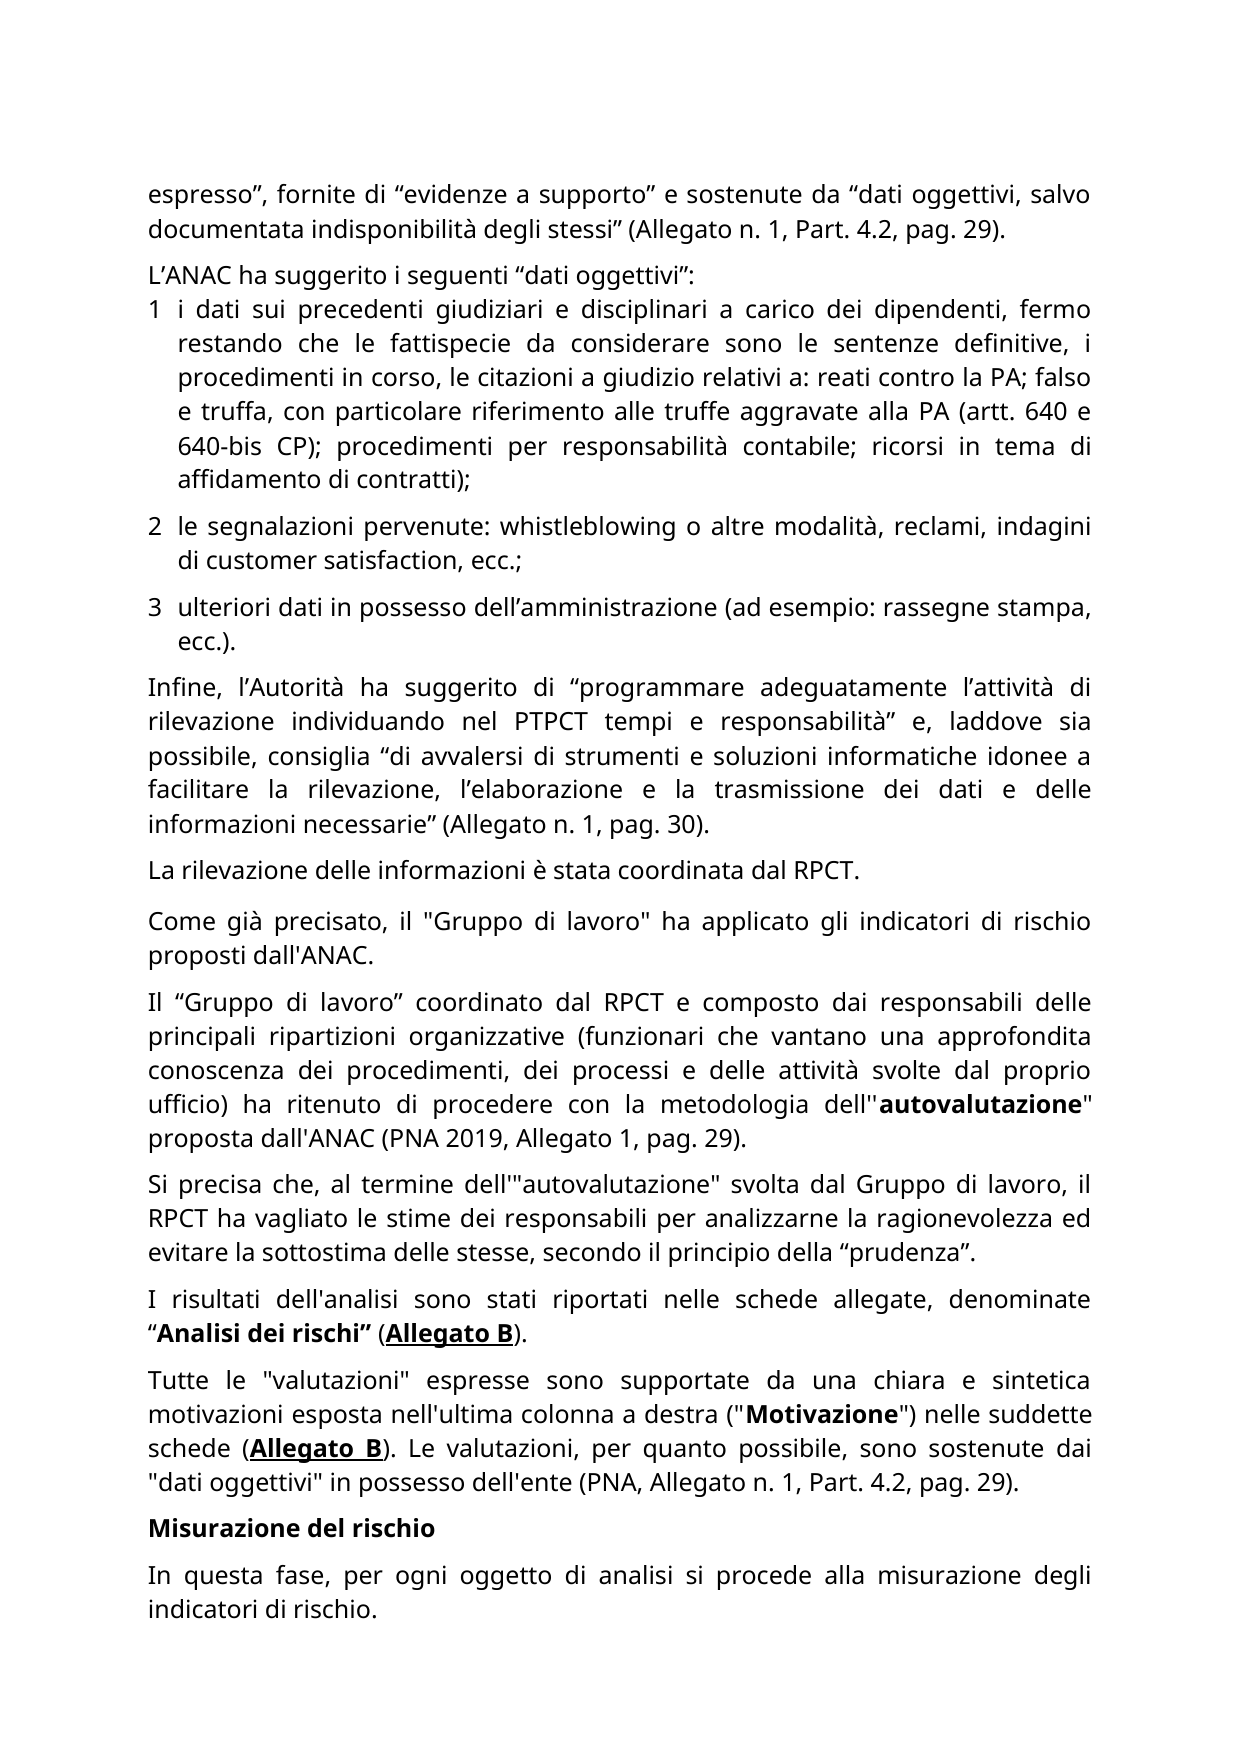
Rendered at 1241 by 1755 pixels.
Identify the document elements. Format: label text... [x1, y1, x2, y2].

text Misurazione del rischio [148, 1511, 1093, 1545]
text espresso”, fornite di “evidenze a supporto” e sostenute da “dati oggettivi, salvo documentata indisponibilità degli stessi” (Allegato n. 1, Part. 4.2, pag. 29). [148, 177, 1093, 245]
text L’ANAC ha suggerito i seguenti “dati oggettivi”: [148, 258, 1093, 292]
text Il “Gruppo di lavoro” coordinato dal RPCT e composto dai responsabili delle principali ripartizioni organizzative (funzionari che vantano una approfondita conoscenza dei procedimenti, dei processi e delle attività svolte dal proprio ufficio) ha ritenuto di procedere con la metodologia dell''autovalutazione" proposta dall'ANAC (PNA 2019, Allegato 1, pag. 29). [148, 984, 1093, 1154]
text I risultati dell'analisi sono stati riportati nelle schede allegate, denominate “Analisi dei rischi” (Allegato B). [148, 1282, 1093, 1350]
list le segnalazioni pervenute: whistleblowing o altre modalità, reclami, indagini di customer satisfaction, ecc.; [148, 509, 1093, 577]
text Infine, l’Autorità ha suggerito di “programmare adeguatamente l’attività di rilevazione individuando nel PTPCT tempi e responsabilità” e, laddove sia possibile, consiglia “di avvalersi di strumenti e soluzioni informatiche idonee a facilitare la rilevazione, l’elaborazione e la trasmissione dei dati e delle informazioni necessarie” (Allegato n. 1, pag. 30). [148, 670, 1093, 840]
text Si precisa che, al termine dell'"autovalutazione" svolta dal Gruppo di lavoro, il RPCT ha vagliato le stime dei responsabili per analizzarne la ragionevolezza ed evitare la sottostima delle stesse, secondo il principio della “prudenza”. [148, 1167, 1093, 1269]
text Come già precisato, il "Gruppo di lavoro" ha applicato gli indicatori di rischio proposti dall'ANAC. [148, 903, 1093, 972]
list ulteriori dati in possesso dell’amministrazione (ad esempio: rassegne stampa, ecc.). [148, 589, 1093, 657]
text Tutte le "valutazioni" espresse sono supportate da una chiara e sintetica motivazioni esposta nell'ultima colonna a destra ("Motivazione") nelle suddette schede (Allegato B). Le valutazioni, per quanto possibile, sono sostenute dai "dati oggettivi" in possesso dell'ente (PNA, Allegato n. 1, Part. 4.2, pag. 29). [148, 1362, 1093, 1498]
list i dati sui precedenti giudiziari e disciplinari a carico dei dipendenti, fermo restando che le fattispecie da considerare sono le sentenze definitive, i procedimenti in corso, le citazioni a giudizio relativi a: reati contro la PA; falso e truffa, con particolare riferimento alle truffe aggravate alla PA (artt. 640 e 640-bis CP); procedimenti per responsabilità contabile; ricorsi in tema di affidamento di contratti); [148, 292, 1093, 496]
text La rilevazione delle informazioni è stata coordinata dal RPCT. [148, 853, 1093, 887]
text In questa fase, per ogni oggetto di analisi si procede alla misurazione degli indicatori di rischio. [148, 1558, 1093, 1626]
